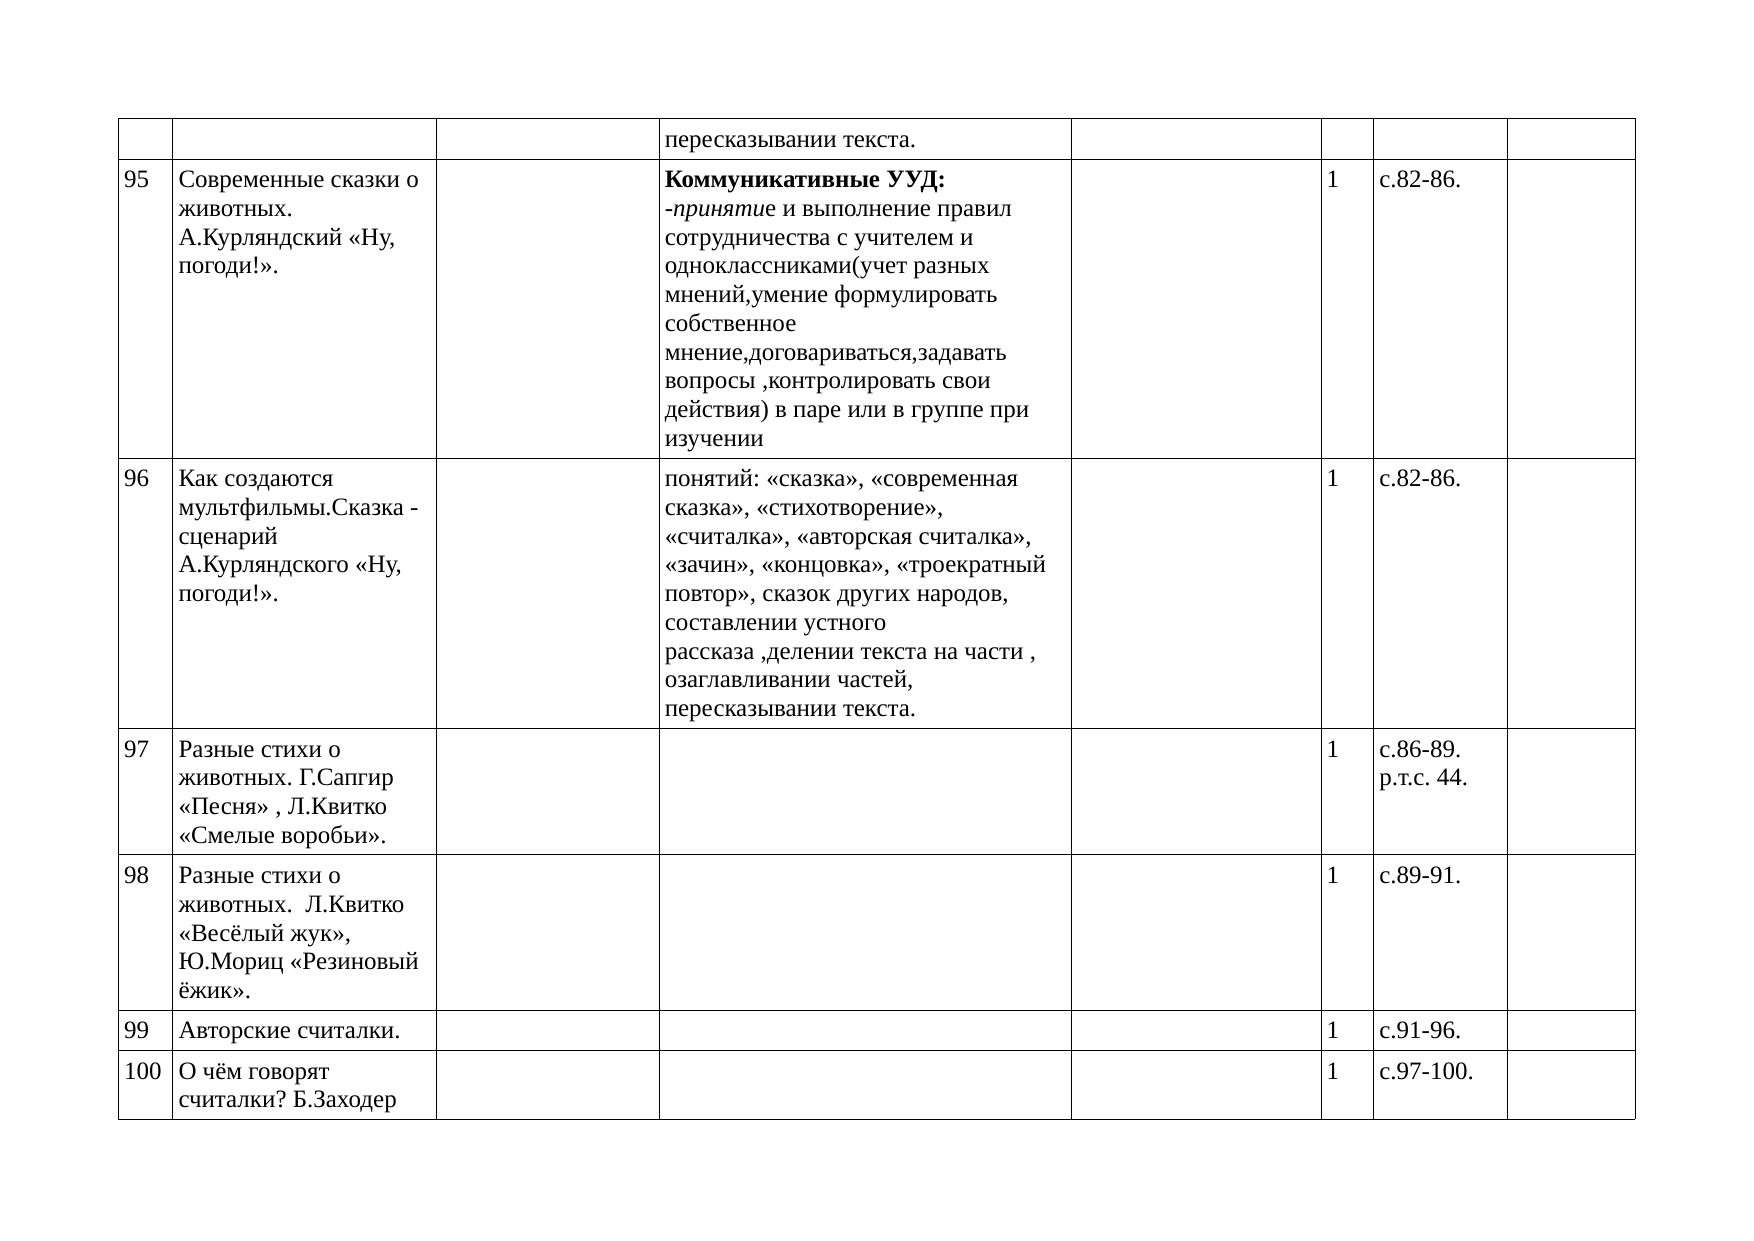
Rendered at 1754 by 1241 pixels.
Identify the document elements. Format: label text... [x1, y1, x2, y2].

table_cell [1508, 1011, 1635, 1050]
table_cell Разные стихи о животных. Г.Сапгир «Песня» , Л.Квитко «Смелые воробьи». [173, 729, 436, 854]
table_cell [437, 119, 659, 158]
table_cell [1072, 855, 1321, 1010]
table_cell [173, 119, 436, 158]
table_cell 1 [1322, 855, 1373, 1010]
table_cell с.86-89. р.т.с. 44. [1374, 729, 1507, 854]
table_cell 1 [1322, 1051, 1373, 1119]
table_cell Современные сказки о животных. А.Курляндский «Ну, погоди!». [173, 160, 436, 457]
table_cell 1 [1322, 459, 1373, 728]
table_cell [660, 1011, 1071, 1050]
table_cell с.82-86. [1374, 160, 1507, 457]
table_cell с.91-96. [1374, 1011, 1507, 1050]
table_cell [437, 459, 659, 728]
table_cell [1508, 1051, 1635, 1119]
table_cell [437, 729, 659, 854]
table_cell [1072, 729, 1321, 854]
table_cell [1508, 119, 1635, 158]
table_cell [1374, 119, 1507, 158]
table_cell [437, 160, 659, 457]
table_cell понятий: «сказка», «современная сказка», «стихотворение», «считалка», «авторская считалка», «зачин», «концовка», «троекратный повтор», сказок других народов, составлении устного рассказа ,делении текста на части , озаглавливании частей, пересказывании текста. [660, 459, 1071, 728]
table_cell 1 [1322, 1011, 1373, 1050]
table_cell [660, 855, 1071, 1010]
table_cell [1072, 160, 1321, 457]
table_cell [1072, 1051, 1321, 1119]
table_cell [437, 1051, 659, 1119]
table_cell [1508, 459, 1635, 728]
table_cell [1508, 160, 1635, 457]
table_cell [1072, 459, 1321, 728]
table_cell [660, 729, 1071, 854]
table_cell Авторские считалки. [173, 1011, 436, 1050]
table_cell 100 [119, 1051, 172, 1119]
table_cell Разные стихи о животных. Л.Квитко «Весёлый жук», Ю.Мориц «Резиновый ёжик». [173, 855, 436, 1010]
table_cell 1 [1322, 729, 1373, 854]
table_cell 99 [119, 1011, 172, 1050]
table_cell 95 [119, 160, 172, 457]
table_cell [1072, 1011, 1321, 1050]
table_cell 96 [119, 459, 172, 728]
table_cell с.82-86. [1374, 459, 1507, 728]
table_cell [660, 1051, 1071, 1119]
table_cell [437, 1011, 659, 1050]
table_cell [119, 119, 172, 158]
table_cell Коммуникативные УУД: -принятие и выполнение правил сотрудничества с учителем и одноклассниками(учет разных мнений,умение формулировать собственное мнение,договариваться,задавать вопросы ,контролировать свои действия) в паре или в группе при изучении [660, 160, 1071, 457]
table_cell 98 [119, 855, 172, 1010]
table_cell 1 [1322, 160, 1373, 457]
table_cell Как создаются мультфильмы.Сказка -сценарий А.Курляндского «Ну, погоди!». [173, 459, 436, 728]
table_cell пересказывании текста. [660, 119, 1071, 158]
table_cell [437, 855, 659, 1010]
table_cell [1508, 855, 1635, 1010]
table_cell 97 [119, 729, 172, 854]
table_cell О чём говорят считалки? Б.Заходер [173, 1051, 436, 1119]
table_cell [1072, 119, 1321, 158]
table_cell с.97-100. [1374, 1051, 1507, 1119]
table_cell [1322, 119, 1373, 158]
table_cell с.89-91. [1374, 855, 1507, 1010]
table_cell [1508, 729, 1635, 854]
